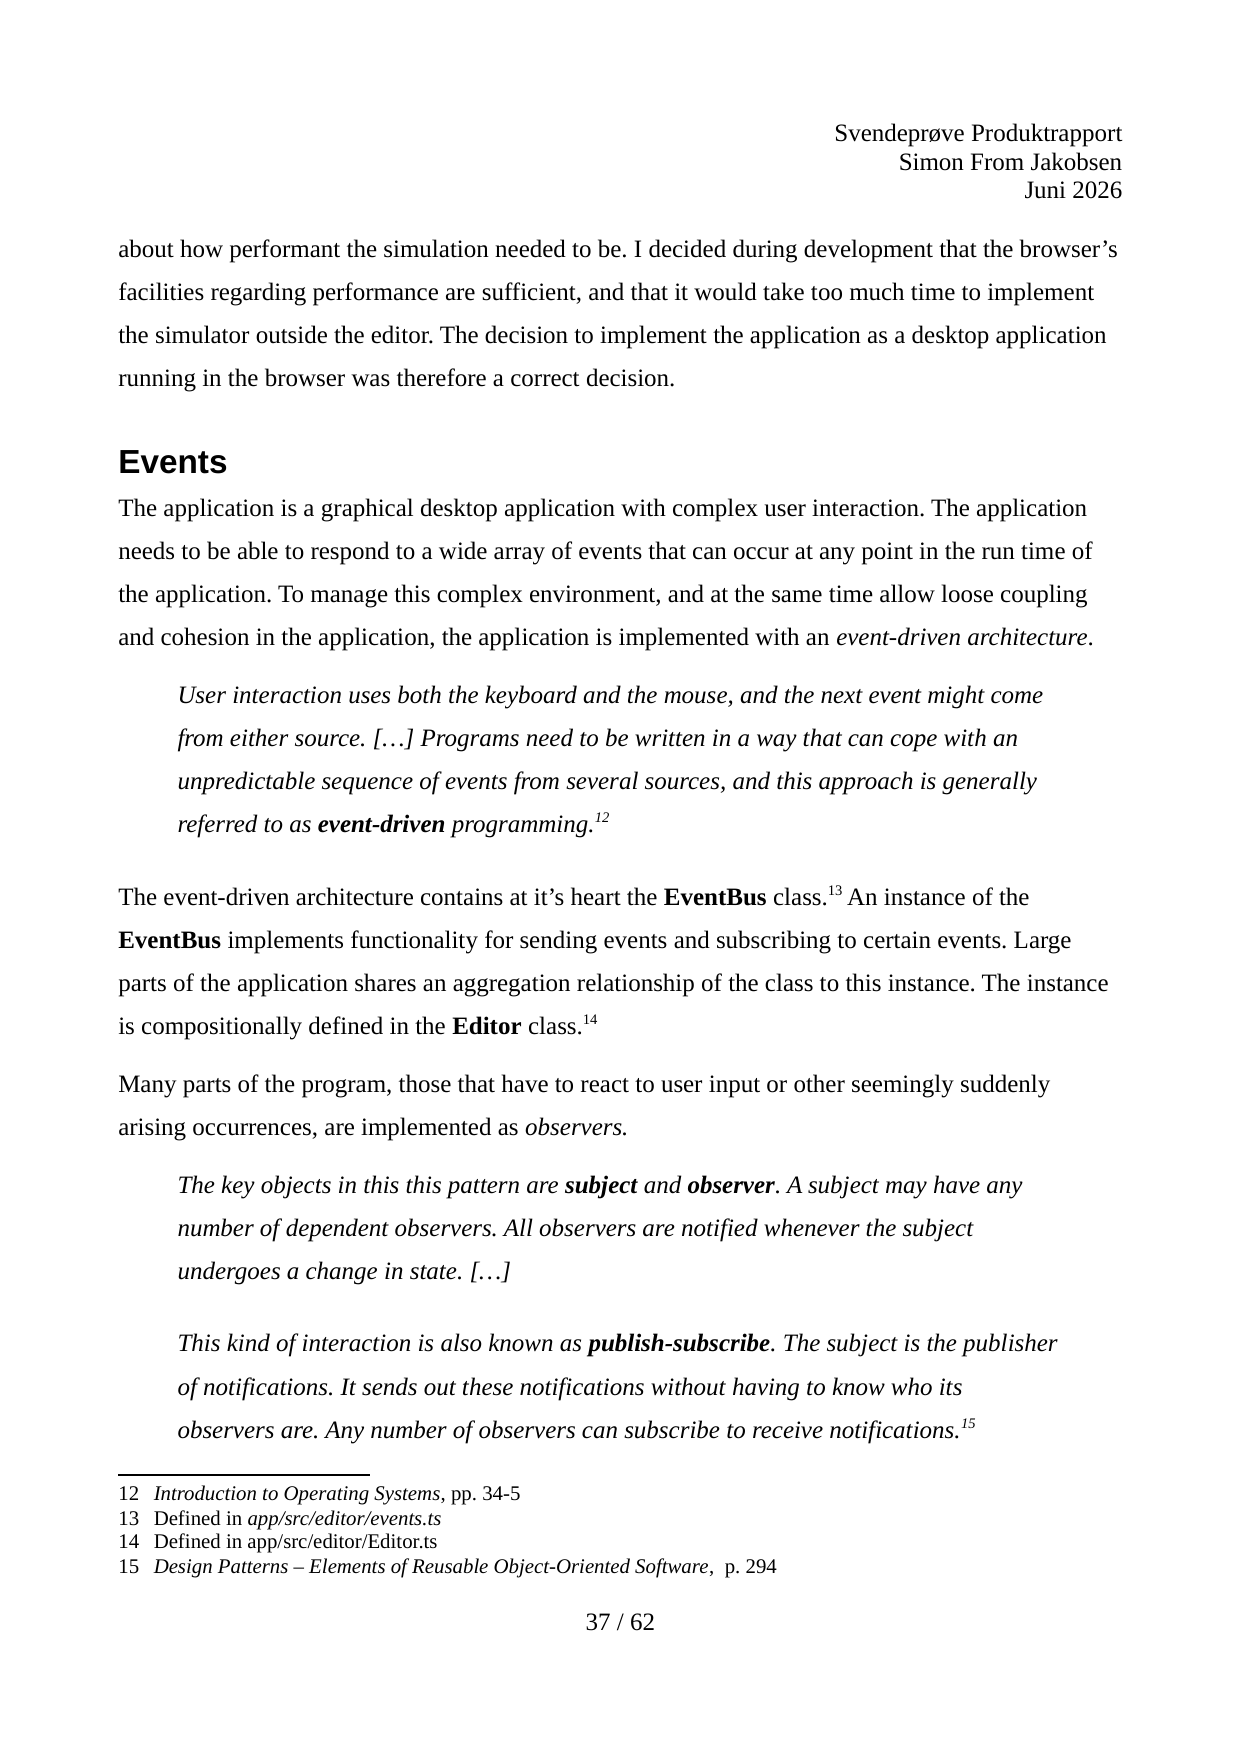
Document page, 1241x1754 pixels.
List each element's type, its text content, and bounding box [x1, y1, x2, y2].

text The key objects in this this pattern are subject and observer. A subject may have any number of dependent observers. All observers are notified whenever the subject undergoes a change in state. […] [177, 1170, 1063, 1285]
text about how performant the simulation needed to be. I decided during development that the browser’s facilities regarding performance are sufficient, and that it would take too much time to implement the simulator outside the editor. The decision to implement the application as a desktop application running in the browser was therefore a correct decision. [118, 234, 1122, 392]
subtitle Events [118, 442, 1122, 480]
text Defined in app/src/editor/events.ts [118, 1505, 1122, 1529]
text Many parts of the program, those that have to react to user input or other seemingly suddenly arising occurrences, are implemented as observers. [118, 1069, 1122, 1141]
text Introduction to Operating Systems, pp. 34-5 [118, 1481, 1122, 1505]
text Design Patterns – Elements of Reusable Object-Oriented Software, p. 294 [118, 1553, 1122, 1578]
text This kind of interaction is also known as publish-subscribe. The subject is the publisher of notifications. It sends out these notifications without having to know who its observers are. Any number of observers can subscribe to receive notifications. [177, 1328, 1063, 1443]
text The event-driven architecture contains at it’s heart the EventBus class. An instance of the EventBus implements functionality for sending events and subscribing to certain events. Large parts of the application shares an aggregation relationship of the class to this instance. The instance is compositionally defined in the Editor class. [118, 882, 1122, 1040]
text User interaction uses both the keyboard and the mouse, and the next event might come from either source. […] Programs need to be written in a way that can cope with an unpredictable sequence of events from several sources, and this approach is generally referred to as event-driven programming. [177, 680, 1063, 838]
text Defined in app/src/editor/Editor.ts [118, 1529, 1122, 1553]
text The application is a graphical desktop application with complex user interaction. The application needs to be able to respond to a wide array of events that can occur at any point in the run time of the application. To manage this complex environment, and at the same time allow loose coupling and cohesion in the application, the application is implemented with an event-driven architecture. [118, 493, 1122, 651]
